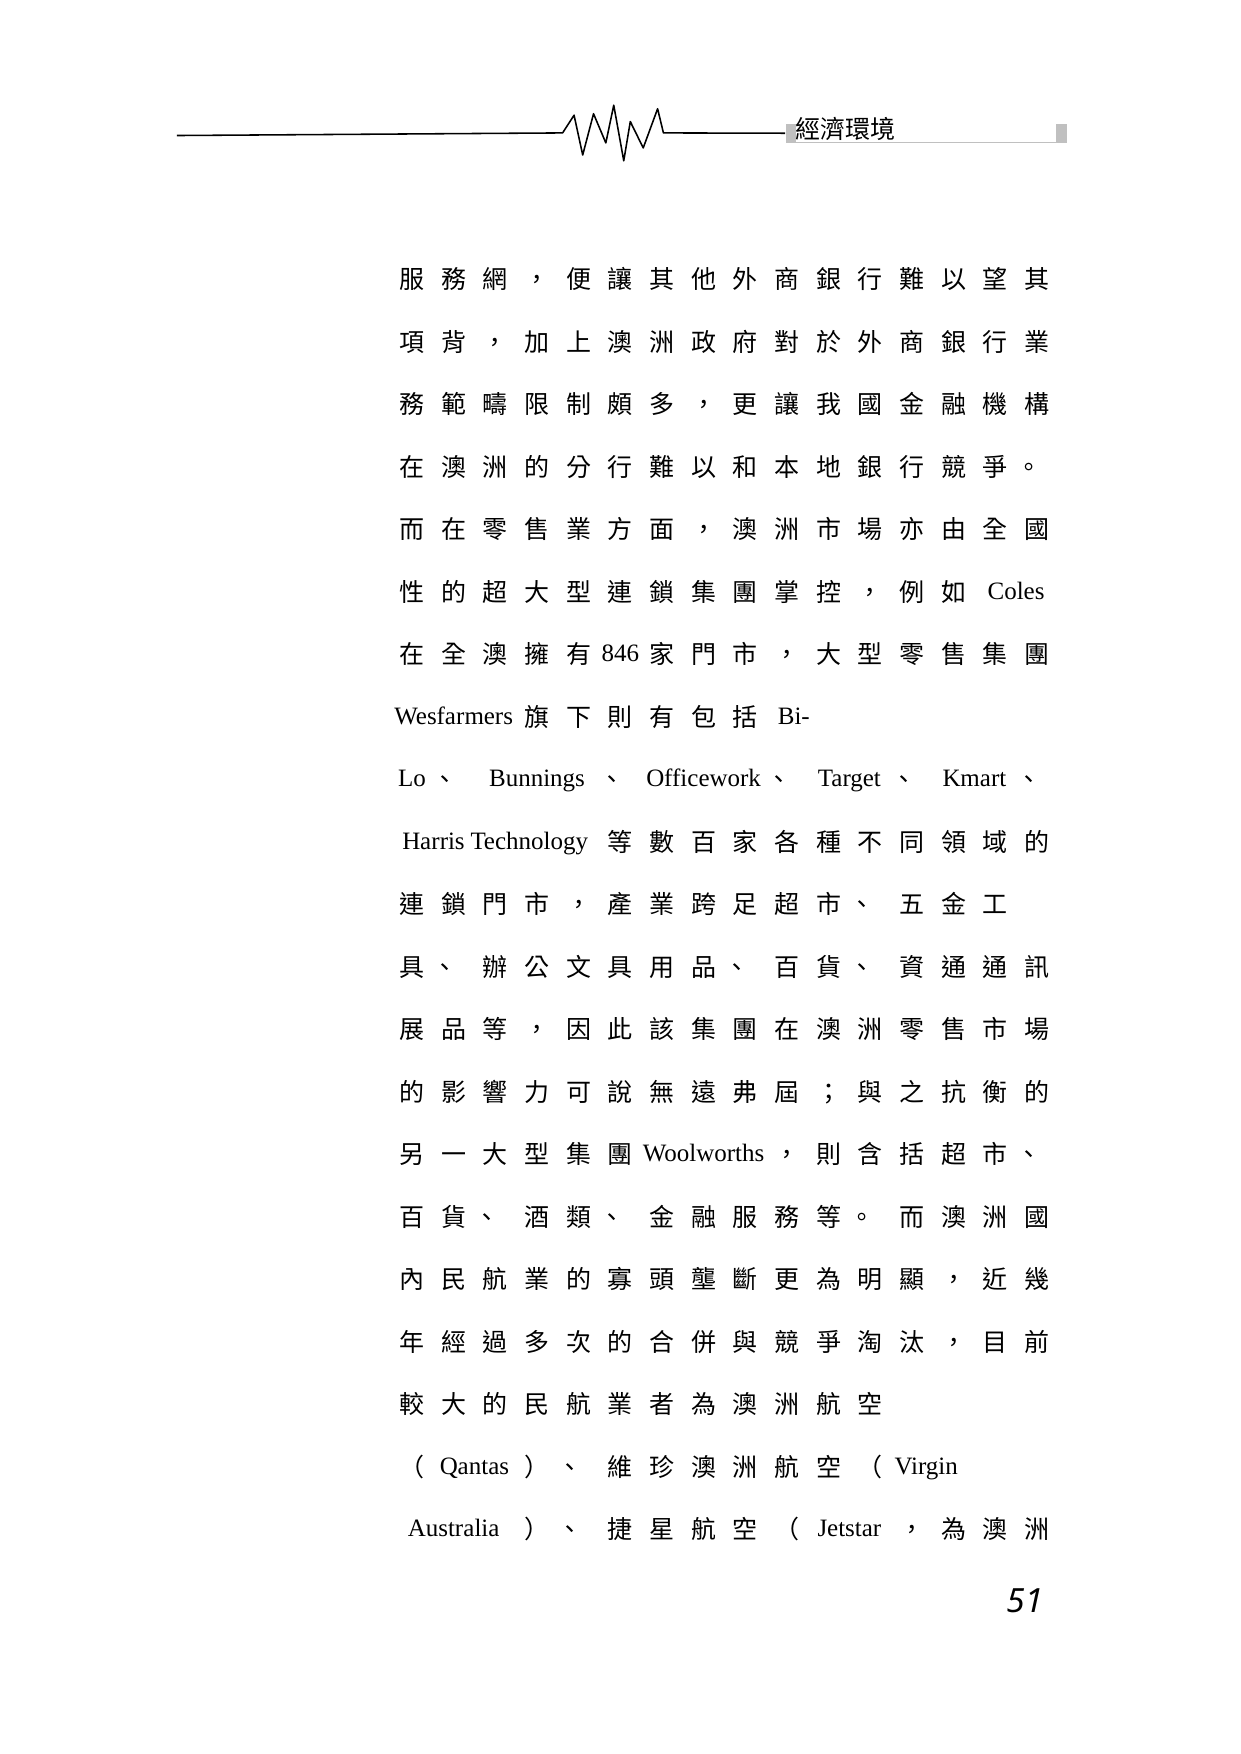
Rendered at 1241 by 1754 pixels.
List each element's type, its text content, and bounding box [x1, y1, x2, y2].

text 服務網，便讓其他外商銀行難以望其項背，加上澳洲政府對於外商銀行業務範疇限制頗多，更讓我國金融機構在澳洲的分行難以和本地銀行競爭。而在零售業方面，澳洲市場亦由全國性的超大型連鎖集團掌控，例如Coles在全澳擁有846家門市，大型零售集團Wesfarmers旗下則有包括Bi-Lo、Bunnings、Officework、Target、Kmart、Harris Technology等數百家各種不同領域的連鎖門市，產業跨足超市、五金工具、辦公文具用品、百貨、資通通訊展品等，因此該集團在澳洲零售市場的影響力可說無遠弗屆；與之抗衡的另一大型集團Woolworths，則含括超市、百貨、酒類、金融服務等。而澳洲國內民航業的寡頭壟斷更為明顯，近幾年經過多次的合併與競爭淘汰，目前較大的民航業者為澳洲航空（Qantas）、維珍澳洲航空（Virgin Australia）、捷星航空（Jetstar，為澳洲 [306, 236, 1058, 1549]
